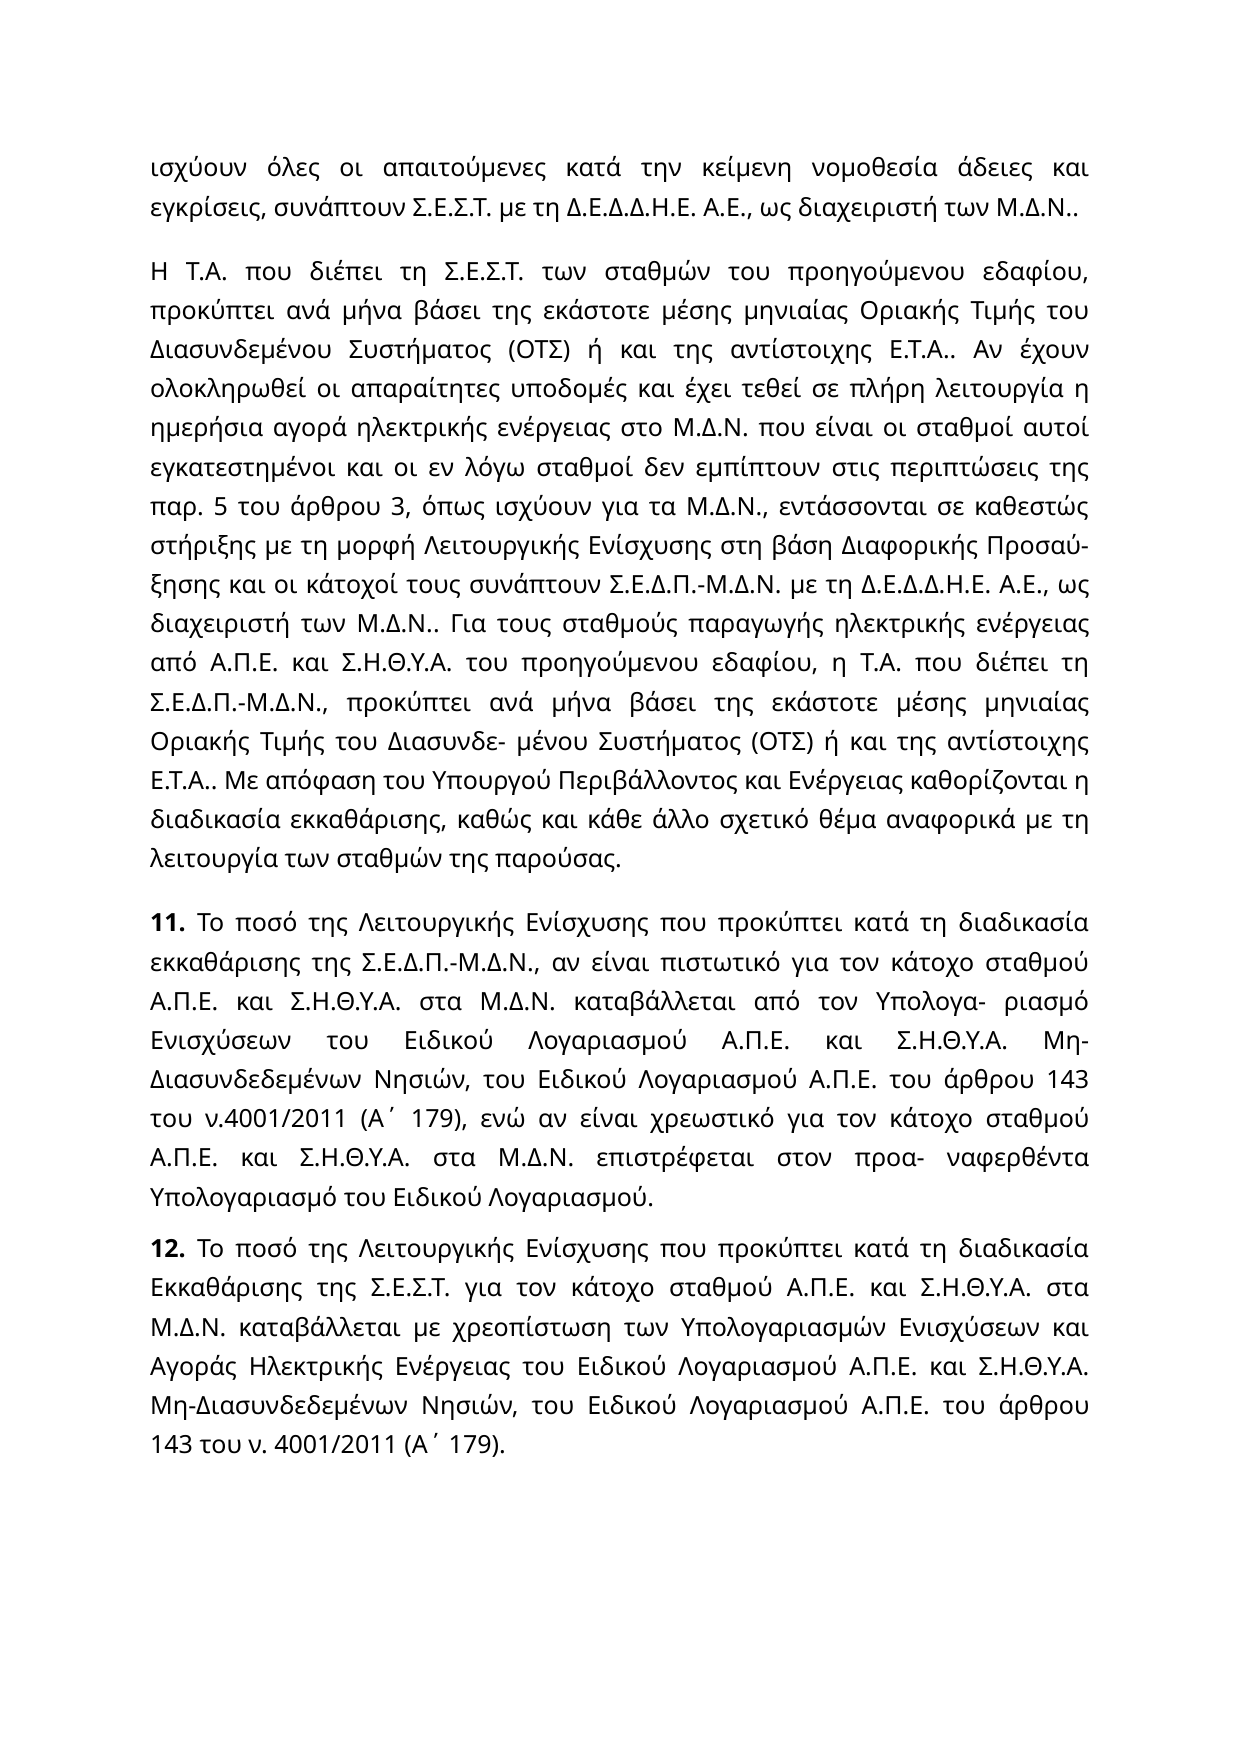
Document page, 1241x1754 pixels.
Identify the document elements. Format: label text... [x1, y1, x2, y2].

text 12. Το ποσό της Λειτουργικής Ενίσχυσης που προκύπτει κατά τη διαδικασία Εκκαθάρισης της Σ.Ε.Σ.Τ. για τον κάτοχο σταθμού Α.Π.Ε. και Σ.Η.Θ.Υ.Α. στα Μ.Δ.Ν. καταβάλλεται με χρεοπίστωση των Υπολογαριασμών Ενισχύσεων και Αγοράς Ηλεκτρικής Ενέργειας του Ειδικού Λογαριασμού Α.Π.Ε. και Σ.Η.Θ.Υ.Α. Μη-Διασυνδεδεμένων Νησιών, του Ειδικού Λογαριασμού Α.Π.Ε. του άρθρου 143 του ν. 4001/2011 (Α΄ 179). [150, 1231, 1090, 1461]
text ισχύουν όλες οι απαιτούμενες κατά την κείμενη νομοθεσία άδειες και εγκρίσεις, συνάπτουν Σ.Ε.Σ.Τ. με τη Δ.Ε.Δ.Δ.Η.Ε. Α.Ε., ως διαχειριστή των Μ.Δ.Ν.. [150, 150, 1090, 223]
text 11. Το ποσό της Λειτουργικής Ενίσχυσης που προκύπτει κατά τη διαδικασία εκκαθάρισης της Σ.Ε.Δ.Π.-Μ.Δ.Ν., αν είναι πιστωτικό για τον κάτοχο σταθμού Α.Π.Ε. και Σ.Η.Θ.Υ.Α. στα Μ.Δ.Ν. καταβάλλεται από τον Υπολογα- ριασμό Ενισχύσεων του Ειδικού Λογαριασμού Α.Π.Ε. και Σ.Η.Θ.Υ.Α. Μη-Διασυνδεδεμένων Νησιών, του Ειδικού Λογαριασμού Α.Π.Ε. του άρθρου 143 του ν.4001/2011 (Α΄ 179), ενώ αν είναι χρεωστικό για τον κάτοχο σταθμού Α.Π.Ε. και Σ.Η.Θ.Υ.Α. στα Μ.Δ.Ν. επιστρέφεται στον προα- ναφερθέντα Υπολογαριασμό του Ειδικού Λογαριασμού. [150, 905, 1090, 1213]
text Η Τ.Α. που διέπει τη Σ.Ε.Σ.Τ. των σταθμών του προηγούμενου εδαφίου, προκύπτει ανά μήνα βάσει της εκάστοτε μέσης μηνιαίας Οριακής Τιμής του Διασυνδεμένου Συστήματος (ΟΤΣ) ή και της αντίστοιχης Ε.Τ.Α.. Αν έχουν ολοκληρωθεί οι απαραίτητες υποδομές και έχει τεθεί σε πλήρη λειτουργία η ημερήσια αγορά ηλεκτρικής ενέργειας στο Μ.Δ.Ν. που είναι οι σταθμοί αυτοί εγκατεστημένοι και οι εν λόγω σταθμοί δεν εμπίπτουν στις περιπτώσεις της παρ. 5 του άρθρου 3, όπως ισχύουν για τα Μ.Δ.Ν., εντάσσονται σε καθεστώς στήριξης με τη μορφή Λειτουργικής Ενίσχυσης στη βάση Διαφορικής Προσαύ- ξησης και οι κάτοχοί τους συνάπτουν Σ.Ε.Δ.Π.-Μ.Δ.Ν. με τη Δ.Ε.Δ.Δ.Η.Ε. Α.Ε., ως διαχειριστή των Μ.Δ.Ν.. Για τους σταθμούς παραγωγής ηλεκτρικής ενέργειας από Α.Π.Ε. και Σ.Η.Θ.Υ.Α. του προηγούμενου εδαφίου, η Τ.Α. που διέπει τη Σ.Ε.Δ.Π.-Μ.Δ.Ν., προκύπτει ανά μήνα βάσει της εκάστοτε μέσης μηνιαίας Οριακής Τιμής του Διασυνδε- μένου Συστήματος (ΟΤΣ) ή και της αντίστοιχης Ε.Τ.Α.. Με απόφαση του Υπουργού Περιβάλλοντος και Ενέργειας καθορίζονται η διαδικασία εκκαθάρισης, καθώς και κάθε άλλο σχετικό θέμα αναφορικά με τη λειτουργία των σταθμών της παρούσας. [150, 253, 1090, 875]
